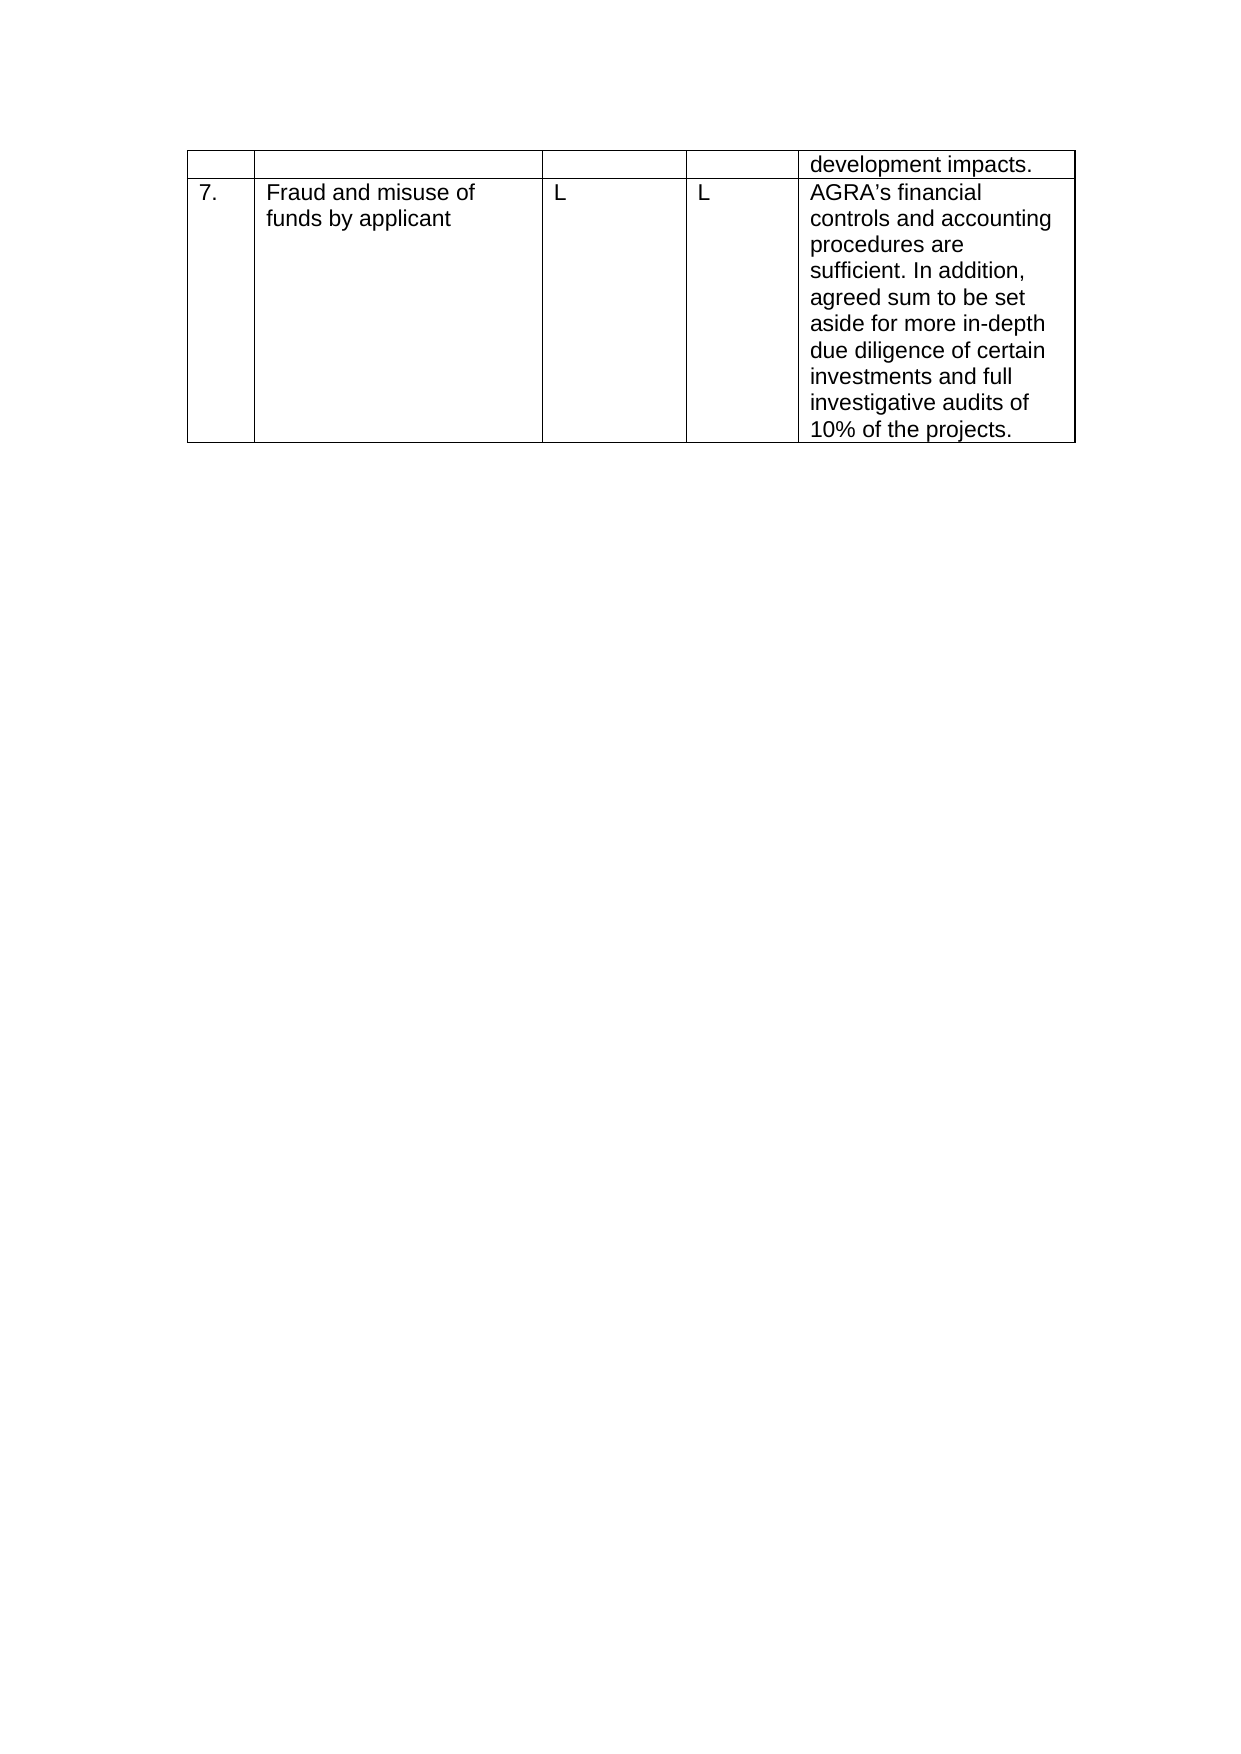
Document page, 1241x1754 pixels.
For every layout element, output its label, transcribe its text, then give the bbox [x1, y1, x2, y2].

table_cell [188, 151, 254, 177]
table_cell Fraud and misuse of funds by applicant [255, 179, 542, 442]
table_cell L [687, 179, 798, 442]
table_cell [255, 151, 542, 177]
table_cell L [543, 179, 686, 442]
table_cell [543, 151, 686, 177]
table_cell AGRA’s financial controls and accounting procedures are sufficient. In addition, agreed sum to be set aside for more in-depth due diligence of certain investments and full investigative audits of 10% of the projects. [799, 179, 1074, 442]
table_cell 7. [188, 179, 254, 442]
table_cell development impacts. [799, 151, 1074, 177]
table_cell [687, 151, 798, 177]
